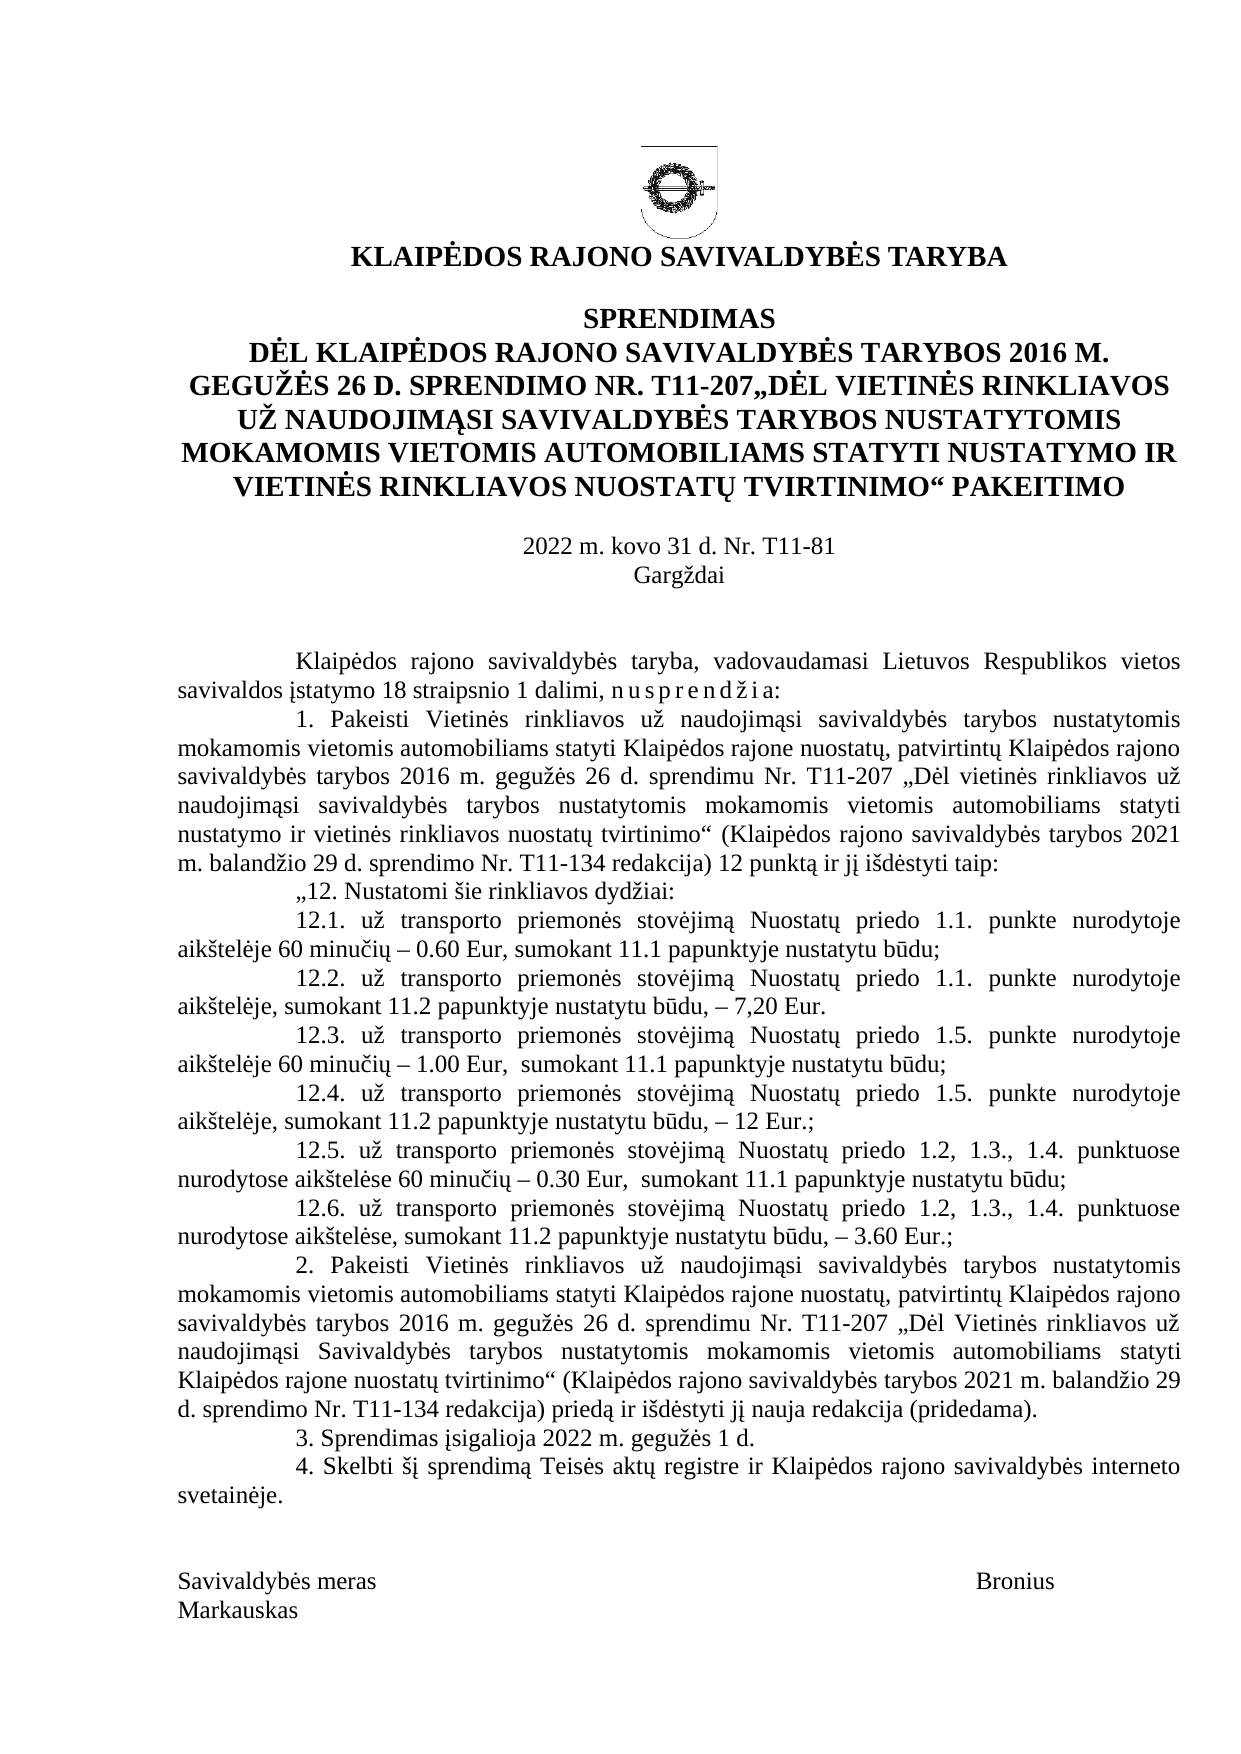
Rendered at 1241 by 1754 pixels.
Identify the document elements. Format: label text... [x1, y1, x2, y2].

text KLAIPĖDOS RAJONO SAVIVALDYBĖS TARYBA [177, 239, 1181, 273]
text 12.3. už transporto priemonės stovėjimą Nuostatų priedo 1.5. punkte nurodytoje aikštelėje 60 minučių – 1.00 Eur, sumokant 11.1 papunktyje nustatytu būdu; [177, 1020, 1181, 1078]
text 12.5. už transporto priemonės stovėjimą Nuostatų priedo 1.2, 1.3., 1.4. punktuose nurodytose aikštelėse 60 minučių – 0.30 Eur, sumokant 11.1 papunktyje nustatytu būdu; [177, 1135, 1181, 1193]
text Gargždai [177, 560, 1181, 589]
text 12.1. už transporto priemonės stovėjimą Nuostatų priedo 1.1. punkte nurodytoje aikštelėje 60 minučių – 0.60 Eur, sumokant 11.1 papunktyje nustatytu būdu; [177, 905, 1181, 963]
text SPRENDIMAS [177, 301, 1181, 335]
text 4. Skelbti šį sprendimą Teisės aktų registre ir Klaipėdos rajono savivaldybės interneto svetainėje. [177, 1451, 1181, 1509]
text Savivaldybės meras Bronius Markauskas [177, 1566, 1181, 1624]
text Klaipėdos rajono savivaldybės taryba, vadovaudamasi Lietuvos Respublikos vietos savivaldos įstatymo 18 straipsnio 1 dalimi, nusprendžia: [177, 646, 1181, 704]
text 2. Pakeisti Vietinės rinkliavos už naudojimąsi savivaldybės tarybos nustatytomis mokamomis vietomis automobiliams statyti Klaipėdos rajone nuostatų, patvirtintų Klaipėdos rajono savivaldybės tarybos 2016 m. gegužės 26 d. sprendimu Nr. T11-207 „Dėl Vietinės rinkliavos už naudojimąsi Savivaldybės tarybos nustatytomis mokamomis vietomis automobiliams statyti Klaipėdos rajone nuostatų tvirtinimo“ (Klaipėdos rajono savivaldybės tarybos 2021 m. balandžio 29 d. sprendimo Nr. T11-134 redakcija) priedą ir išdėstyti jį nauja redakcija (pridedama). [177, 1250, 1181, 1423]
text 12.4. už transporto priemonės stovėjimą Nuostatų priedo 1.5. punkte nurodytoje aikštelėje, sumokant 11.2 papunktyje nustatytu būdu, – 12 Eur.; [177, 1078, 1181, 1135]
text 12.6. už transporto priemonės stovėjimą Nuostatų priedo 1.2, 1.3., 1.4. punktuose nurodytose aikštelėse, sumokant 11.2 papunktyje nustatytu būdu, – 3.60 Eur.; [177, 1193, 1181, 1250]
text 1. Pakeisti Vietinės rinkliavos už naudojimąsi savivaldybės tarybos nustatytomis mokamomis vietomis automobiliams statyti Klaipėdos rajone nuostatų, patvirtintų Klaipėdos rajono savivaldybės tarybos 2016 m. gegužės 26 d. sprendimu Nr. T11-207 „Dėl vietinės rinkliavos už naudojimąsi savivaldybės tarybos nustatytomis mokamomis vietomis automobiliams statyti nustatymo ir vietinės rinkliavos nuostatų tvirtinimo“ (Klaipėdos rajono savivaldybės tarybos 2021 m. balandžio 29 d. sprendimo Nr. T11-134 redakcija) 12 punktą ir jį išdėstyti taip: [177, 704, 1181, 876]
text 3. Sprendimas įsigalioja 2022 m. gegužės 1 d. [177, 1423, 1181, 1451]
text 12.2. už transporto priemonės stovėjimą Nuostatų priedo 1.1. punkte nurodytoje aikštelėje, sumokant 11.2 papunktyje nustatytu būdu, – 7,20 Eur. [177, 963, 1181, 1020]
text 2022 m. kovo 31 d. Nr. T11-81 [177, 531, 1181, 560]
text DĖL KLAIPĖDOS RAJONO SAVIVALDYBĖS TARYBOS 2016 M. GEGUŽĖS 26 D. SPRENDIMO NR. T11-207„DĖL VIETINĖS RINKLIAVOS UŽ NAUDOJIMĄSI SAVIVALDYBĖS TARYBOS NUSTATYTOMIS MOKAMOMIS VIETOMIS AUTOMOBILIAMS STATYTI NUSTATYMO IR VIETINĖS RINKLIAVOS NUOSTATŲ TVIRTINIMO“ PAKEITIMO [177, 335, 1181, 503]
text „12. Nustatomi šie rinkliavos dydžiai: [177, 876, 1181, 905]
